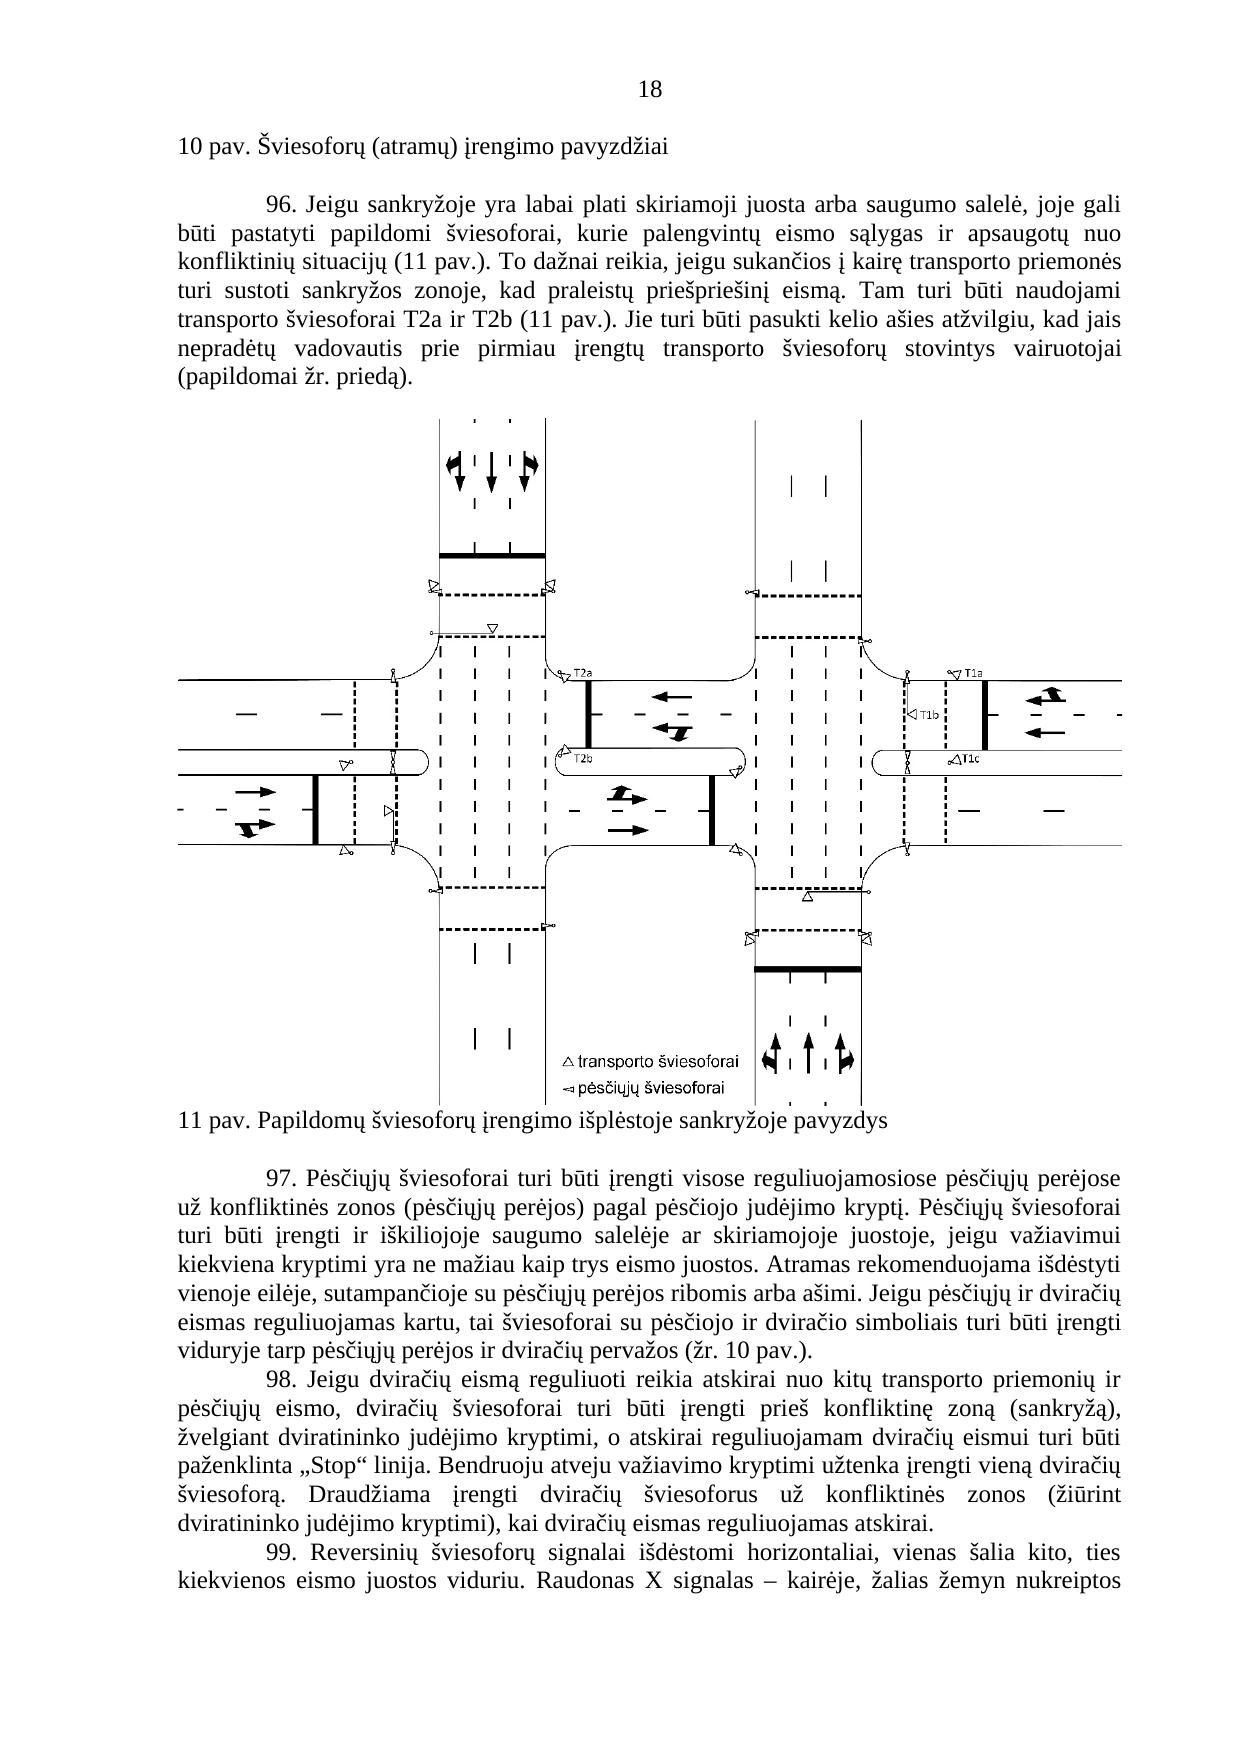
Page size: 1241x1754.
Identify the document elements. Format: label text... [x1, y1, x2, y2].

text 98. Jeigu dviračių eismą reguliuoti reikia atskirai nuo kitų transporto priemonių ir pėsčiųjų eismo, dviračių šviesoforai turi būti įrengti prieš konfliktinę zoną (sankryžą), žvelgiant dviratininko judėjimo kryptimi, o atskirai reguliuojamam dviračių eismui turi būti paženklinta „Stop“ linija. Bendruoju atveju važiavimo kryptimi užtenka įrengti vieną dviračių šviesoforą. Draudžiama įrengti dviračių šviesoforus už konfliktinės zonos (žiūrint dviratininko judėjimo kryptimi), kai dviračių eismas reguliuojamas atskirai. [177, 1364, 1122, 1537]
text 97. Pėsčiųjų šviesoforai turi būti įrengti visose reguliuojamosiose pėsčiųjų perėjose už konfliktinės zonos (pėsčiųjų perėjos) pagal pėsčiojo judėjimo kryptį. Pėsčiųjų šviesoforai turi būti įrengti ir iškiliojoje saugumo salelėje ar skiriamojoje juostoje, jeigu važiavimui kiekviena kryptimi yra ne mažiau kaip trys eismo juostos. Atramas rekomenduojama išdėstyti vienoje eilėje, sutampančioje su pėsčiųjų perėjos ribomis arba ašimi. Jeigu pėsčiųjų ir dviračių eismas reguliuojamas kartu, tai šviesoforai su pėsčiojo ir dviračio simboliais turi būti įrengti viduryje tarp pėsčiųjų perėjos ir dviračių pervažos (žr. 10 pav.). [177, 1163, 1122, 1364]
text 10 pav. Šviesoforų (atramų) įrengimo pavyzdžiai [177, 131, 1122, 160]
text 99. Reversinių šviesoforų signalai išdėstomi horizontaliai, vienas šalia kito, ties kiekvienos eismo juostos viduriu. Raudonas X signalas – kairėje, žalias žemyn nukreiptos [177, 1537, 1122, 1594]
text 11 pav. Papildomų šviesoforų įrengimo išplėstoje sankryžoje pavyzdys [177, 1106, 1122, 1134]
text 96. Jeigu sankryžoje yra labai plati skiriamoji juosta arba saugumo salelė, joje gali būti pastatyti papildomi šviesoforai, kurie palengvintų eismo sąlygas ir apsaugotų nuo konfliktinių situacijų (11 pav.). To dažnai reikia, jeigu sukančios į kairę transporto priemonės turi sustoti sankryžos zonoje, kad praleistų priešpriešinį eismą. Tam turi būti naudojami transporto šviesoforai T2a ir T2b (11 pav.). Jie turi būti pasukti kelio ašies atžvilgiu, kad jais nepradėtų vadovautis prie pirmiau įrengtų transporto šviesoforų stovintys vairuotojai (papildomai žr. priedą). [177, 189, 1122, 390]
